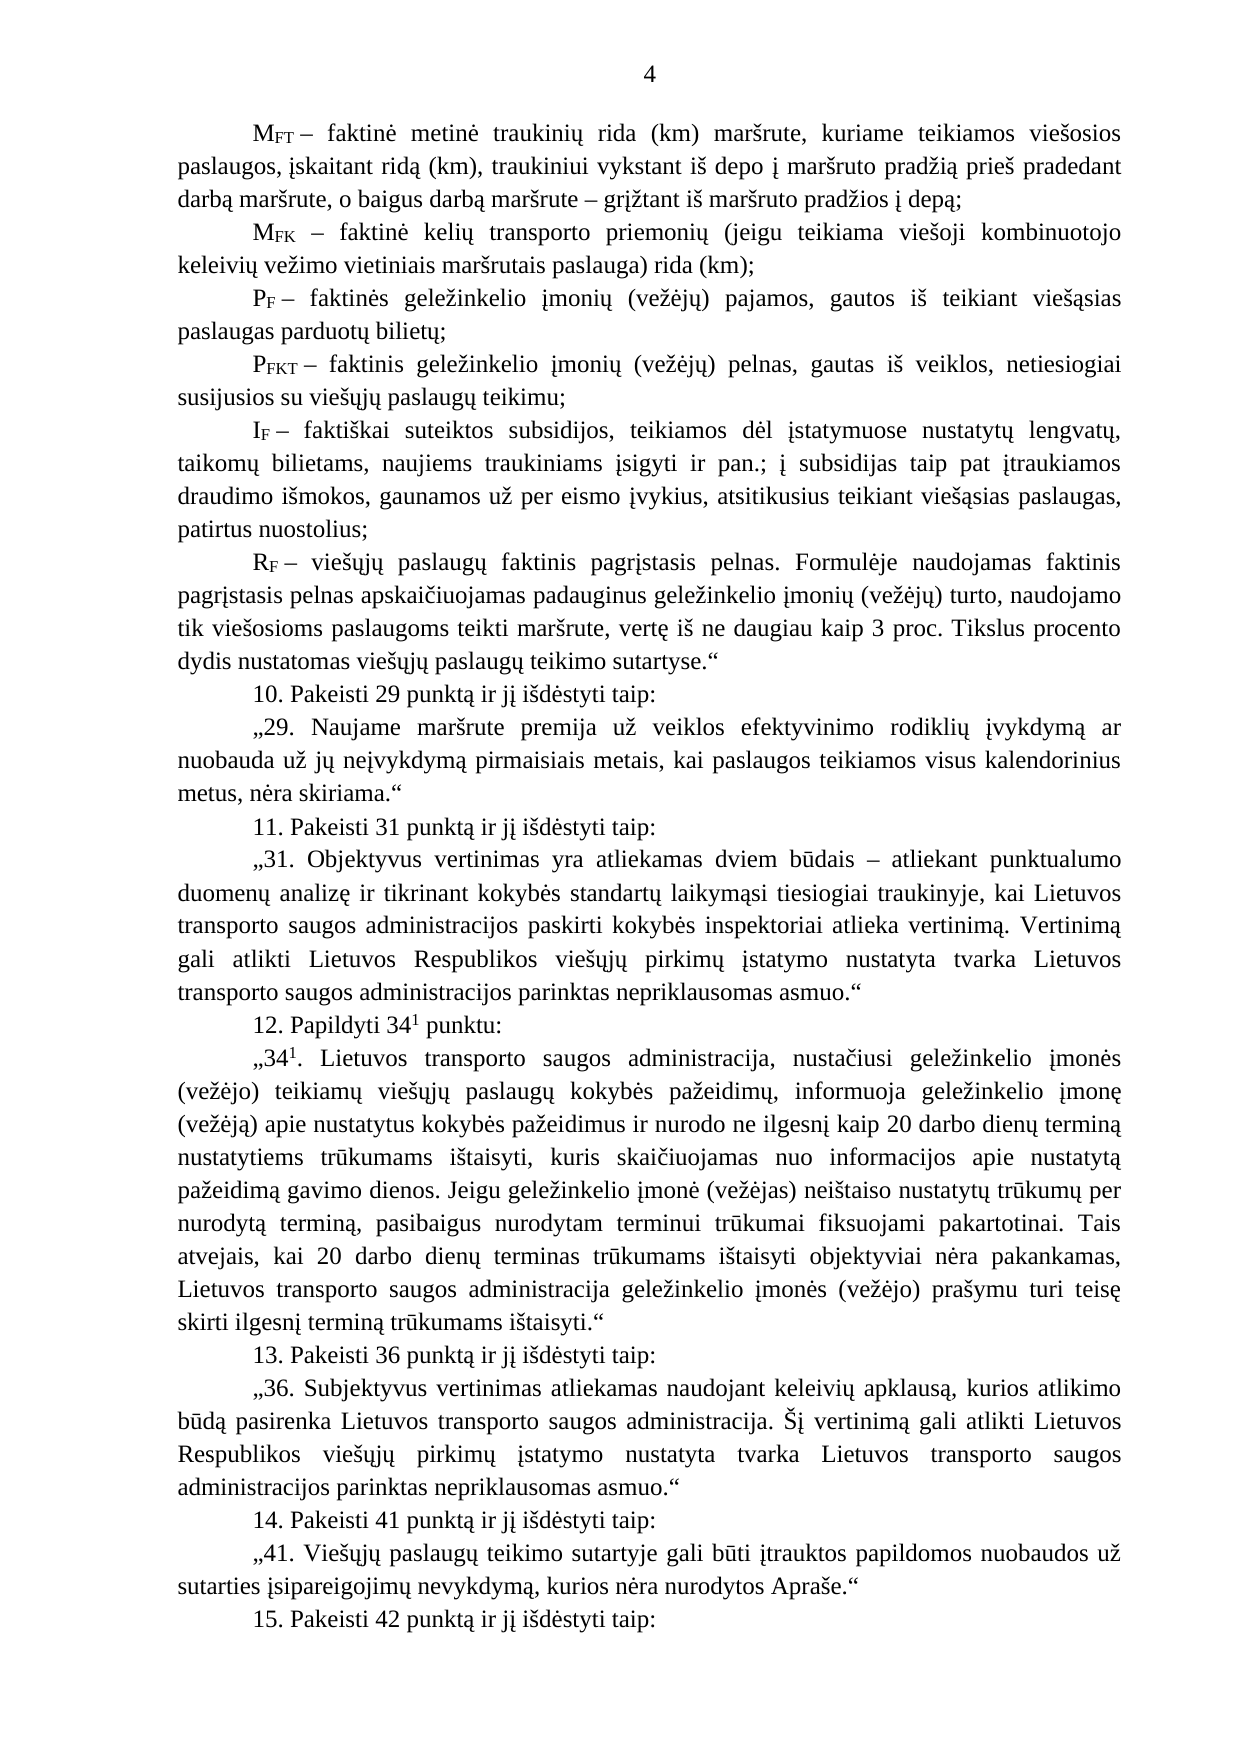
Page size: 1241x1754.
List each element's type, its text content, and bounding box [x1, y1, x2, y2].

text 15. Pakeisti 42 punktą ir jį išdėstyti taip: [177, 1604, 1122, 1633]
text „36. Subjektyvus vertinimas atliekamas naudojant keleivių apklausą, kurios atlikimo būdą pasirenka Lietuvos transporto saugos administracija. Šį vertinimą gali atlikti Lietuvos Respublikos viešųjų pirkimų įstatymo nustatyta tvarka Lietuvos transporto saugos administracijos parinktas nepriklausomas asmuo.“ [177, 1373, 1122, 1501]
text MFT – faktinė metinė traukinių rida (km) maršrute, kuriame teikiamos viešosios paslaugos, įskaitant ridą (km), traukiniui vykstant iš depo į maršruto pradžią prieš pradedant darbą maršrute, o baigus darbą maršrute – grįžtant iš maršruto pradžios į depą; [177, 118, 1122, 213]
text 14. Pakeisti 41 punktą ir jį išdėstyti taip: [177, 1505, 1122, 1534]
text 13. Pakeisti 36 punktą ir jį išdėstyti taip: [177, 1340, 1122, 1369]
text RF – viešųjų paslaugų faktinis pagrįstasis pelnas. Formulėje naudojamas faktinis pagrįstasis pelnas apskaičiuojamas padauginus geležinkelio įmonių (vežėjų) turto, naudojamo tik viešosioms paslaugoms teikti maršrute, vertę iš ne daugiau kaip 3 proc. Tikslus procento dydis nustatomas viešųjų paslaugų teikimo sutartyse.“ [177, 547, 1122, 675]
text PFKT – faktinis geležinkelio įmonių (vežėjų) pelnas, gautas iš veiklos, netiesiogiai susijusios su viešųjų paslaugų teikimu; [177, 349, 1122, 411]
text „341. Lietuvos transporto saugos administracija, nustačiusi geležinkelio įmonės (vežėjo) teikiamų viešųjų paslaugų kokybės pažeidimų, informuoja geležinkelio įmonę (vežėją) apie nustatytus kokybės pažeidimus ir nurodo ne ilgesnį kaip 20 darbo dienų terminą nustatytiems trūkumams ištaisyti, kuris skaičiuojamas nuo informacijos apie nustatytą pažeidimą gavimo dienos. Jeigu geležinkelio įmonė (vežėjas) neištaiso nustatytų trūkumų per nurodytą terminą, pasibaigus nurodytam terminui trūkumai fiksuojami pakartotinai. Tais atvejais, kai 20 darbo dienų terminas trūkumams ištaisyti objektyviai nėra pakankamas, Lietuvos transporto saugos administracija geležinkelio įmonės (vežėjo) prašymu turi teisę skirti ilgesnį terminą trūkumams ištaisyti.“ [177, 1043, 1122, 1336]
text MFK – faktinė kelių transporto priemonių (jeigu teikiama viešoji kombinuotojo keleivių vežimo vietiniais maršrutais paslauga) rida (km); [177, 217, 1122, 279]
text „31. Objektyvus vertinimas yra atliekamas dviem būdais – atliekant punktualumo duomenų analizę ir tikrinant kokybės standartų laikymąsi tiesiogiai traukinyje, kai Lietuvos transporto saugos administracijos paskirti kokybės inspektoriai atlieka vertinimą. Vertinimą gali atlikti Lietuvos Respublikos viešųjų pirkimų įstatymo nustatyta tvarka Lietuvos transporto saugos administracijos parinktas nepriklausomas asmuo.“ [177, 844, 1122, 1005]
text „41. Viešųjų paslaugų teikimo sutartyje gali būti įtrauktos papildomos nuobaudos už sutarties įsipareigojimų nevykdymą, kurios nėra nurodytos Apraše.“ [177, 1538, 1122, 1600]
text 12. Papildyti 341 punktu: [177, 1010, 1122, 1038]
text „29. Naujame maršrute premija už veiklos efektyvinimo rodiklių įvykdymą ar nuobauda už jų neįvykdymą pirmaisiais metais, kai paslaugos teikiamos visus kalendorinius metus, nėra skiriama.“ [177, 712, 1122, 807]
text PF – faktinės geležinkelio įmonių (vežėjų) pajamos, gautos iš teikiant viešąsias paslaugas parduotų bilietų; [177, 283, 1122, 345]
text 11. Pakeisti 31 punktą ir jį išdėstyti taip: [177, 812, 1122, 840]
text 10. Pakeisti 29 punktą ir jį išdėstyti taip: [177, 679, 1122, 708]
text IF – faktiškai suteiktos subsidijos, teikiamos dėl įstatymuose nustatytų lengvatų, taikomų bilietams, naujiems traukiniams įsigyti ir pan.; į subsidijas taip pat įtraukiamos draudimo išmokos, gaunamos už per eismo įvykius, atsitikusius teikiant viešąsias paslaugas, patirtus nuostolius; [177, 415, 1122, 543]
